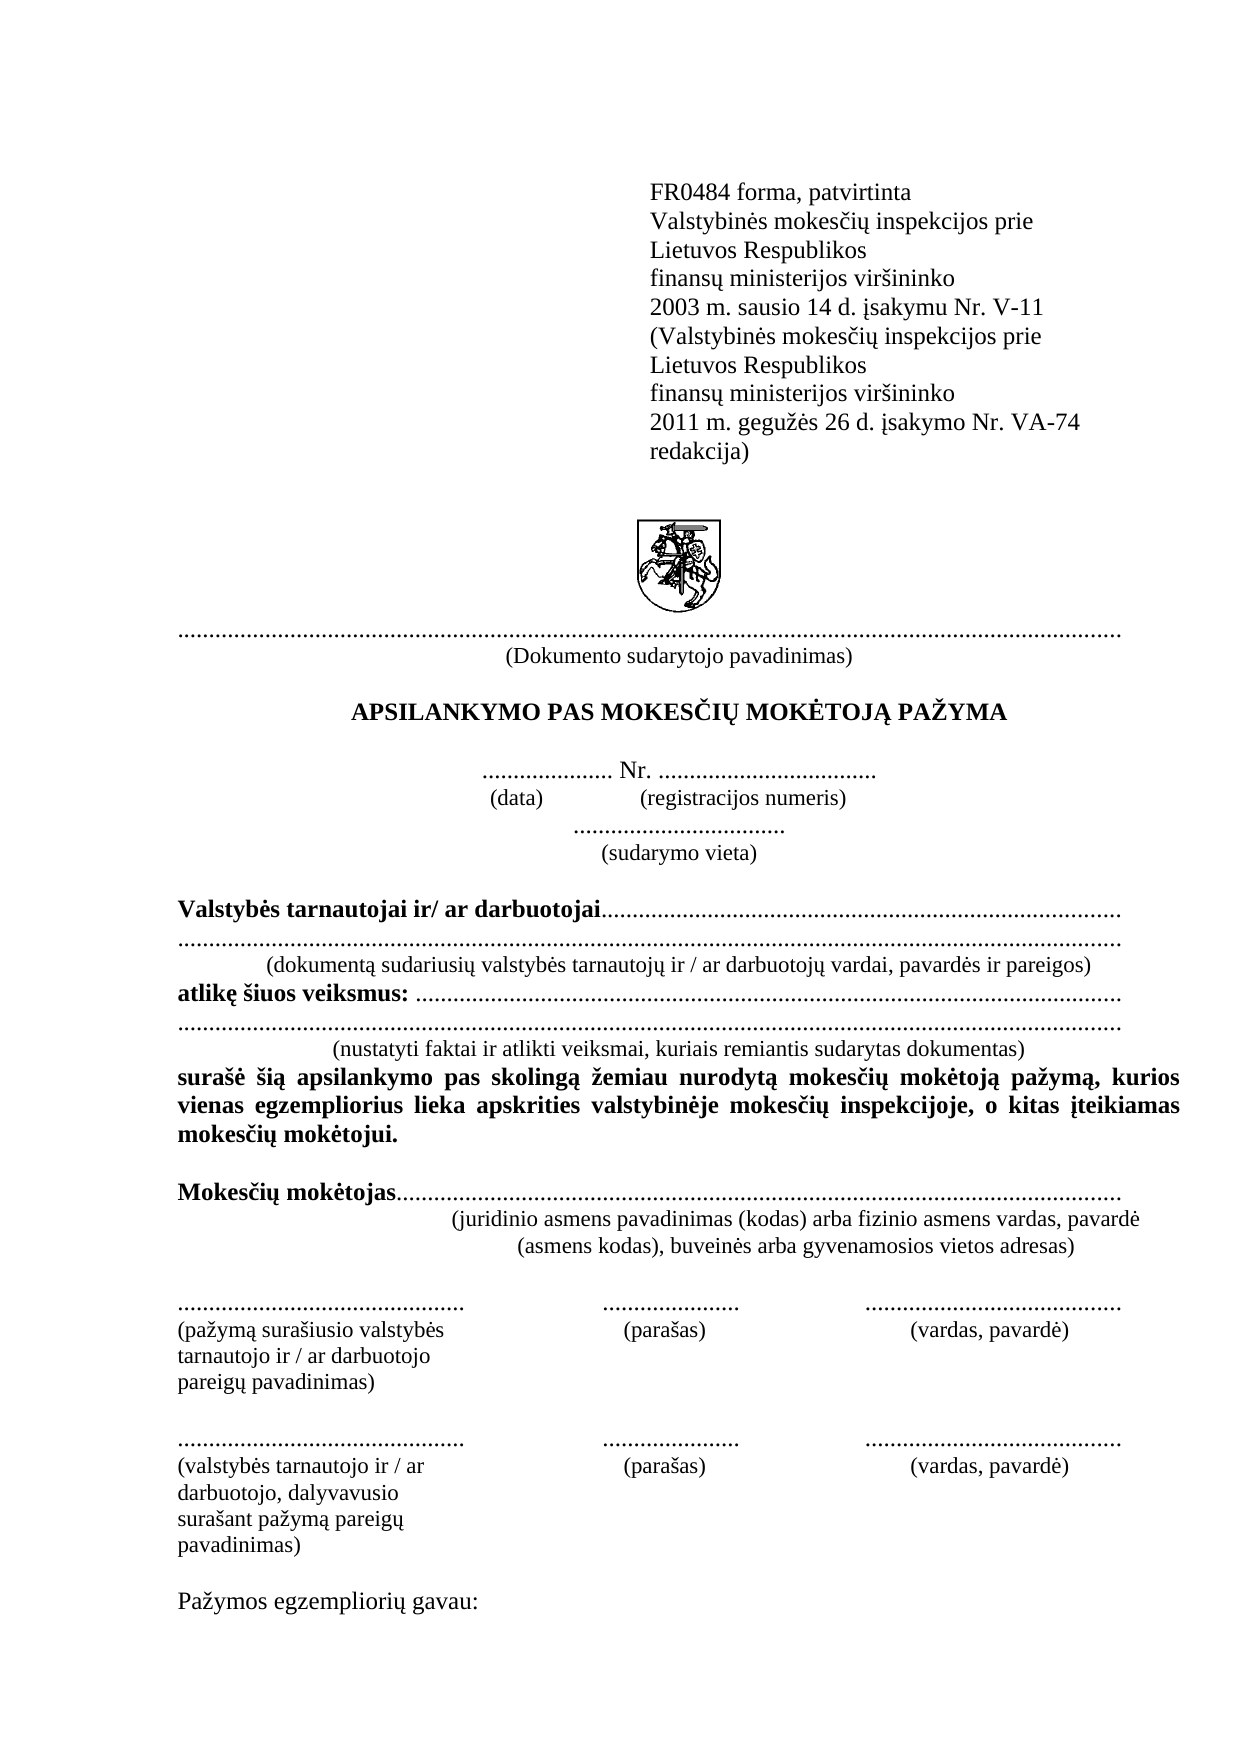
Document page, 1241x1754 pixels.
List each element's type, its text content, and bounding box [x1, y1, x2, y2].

text finansų ministerijos viršininko [649, 378, 1181, 407]
text Valstybės tarnautojai ir/ ar darbuotojai. [177, 894, 1181, 923]
text APSILANKYMO PAS MOKESČIŲ MOKĖTOJĄ PAŽYMA [177, 697, 1181, 726]
text Mokesčių mokėtojas [177, 1177, 1181, 1205]
text (pažymą surašiusio valstybės (parašas) (vardas, pavardė) [177, 1316, 1181, 1342]
text Lietuvos Respublikos [649, 350, 1181, 378]
text Pažymos egzempliorių gavau: [177, 1586, 1181, 1615]
text surašant pažymą pareigų [177, 1505, 1181, 1531]
text (data) (registracijos numeris) [490, 784, 1181, 810]
text . [177, 1007, 1181, 1035]
text (Dokumento sudarytojo pavadinimas) [177, 642, 1181, 669]
text (nustatyti faktai ir atlikti veiksmai, kuriais remiantis sudarytas dokumentas) [177, 1035, 1181, 1062]
text Valstybinės mokesčių inspekcijos prie [649, 206, 1181, 235]
text tarnautojo ir / ar darbuotojo [177, 1342, 1181, 1368]
text pareigų pavadinimas) [177, 1368, 1181, 1395]
text (valstybės tarnautojo ir / ar (parašas) (vardas, pavardė) [177, 1452, 1181, 1478]
text (sudarymo vieta) [177, 839, 1181, 865]
text finansų ministerijos viršininko [649, 263, 1181, 292]
text atlikę šiuos veiksmus: [177, 978, 1181, 1007]
text pavadinimas) [177, 1531, 1181, 1558]
text 2003 m. sausio 14 d. įsakymu Nr. V-11 [649, 292, 1181, 321]
text darbuotojo, dalyvavusio [177, 1478, 1181, 1505]
text (herbas) [177, 493, 1181, 614]
text . [177, 614, 1181, 642]
text surašė šią apsilankymo pas skolingą žemiau nurodytą mokesčių mokėtoją pažymą, kurios vienas egzempliorius lieka apskrities valstybinėje mokesčių inspekcijoje, o kitas įteikiamas mokesčių mokėtojui. [177, 1062, 1181, 1148]
text Lietuvos Respublikos [649, 235, 1181, 263]
text FR0484 forma, patvirtinta [649, 177, 1181, 206]
text (juridinio asmens pavadinimas (kodas) arba fizinio asmens vardas, pavardė (asmens kodas), buveinės arba gyvenamosios vietos adresas) [411, 1205, 1181, 1258]
text 2011 m. gegužės 26 d. įsakymo Nr. VA-74 redakcija) [649, 407, 1181, 465]
text .................................. [177, 810, 1181, 839]
text (Valstybinės mokesčių inspekcijos prie [649, 321, 1181, 350]
text ..................... Nr. ................................... [177, 755, 1181, 784]
text . [177, 923, 1181, 951]
text (dokumentą sudariusių valstybės tarnautojų ir / ar darbuotojų vardai, pavardės ir pareigos) [177, 951, 1181, 978]
